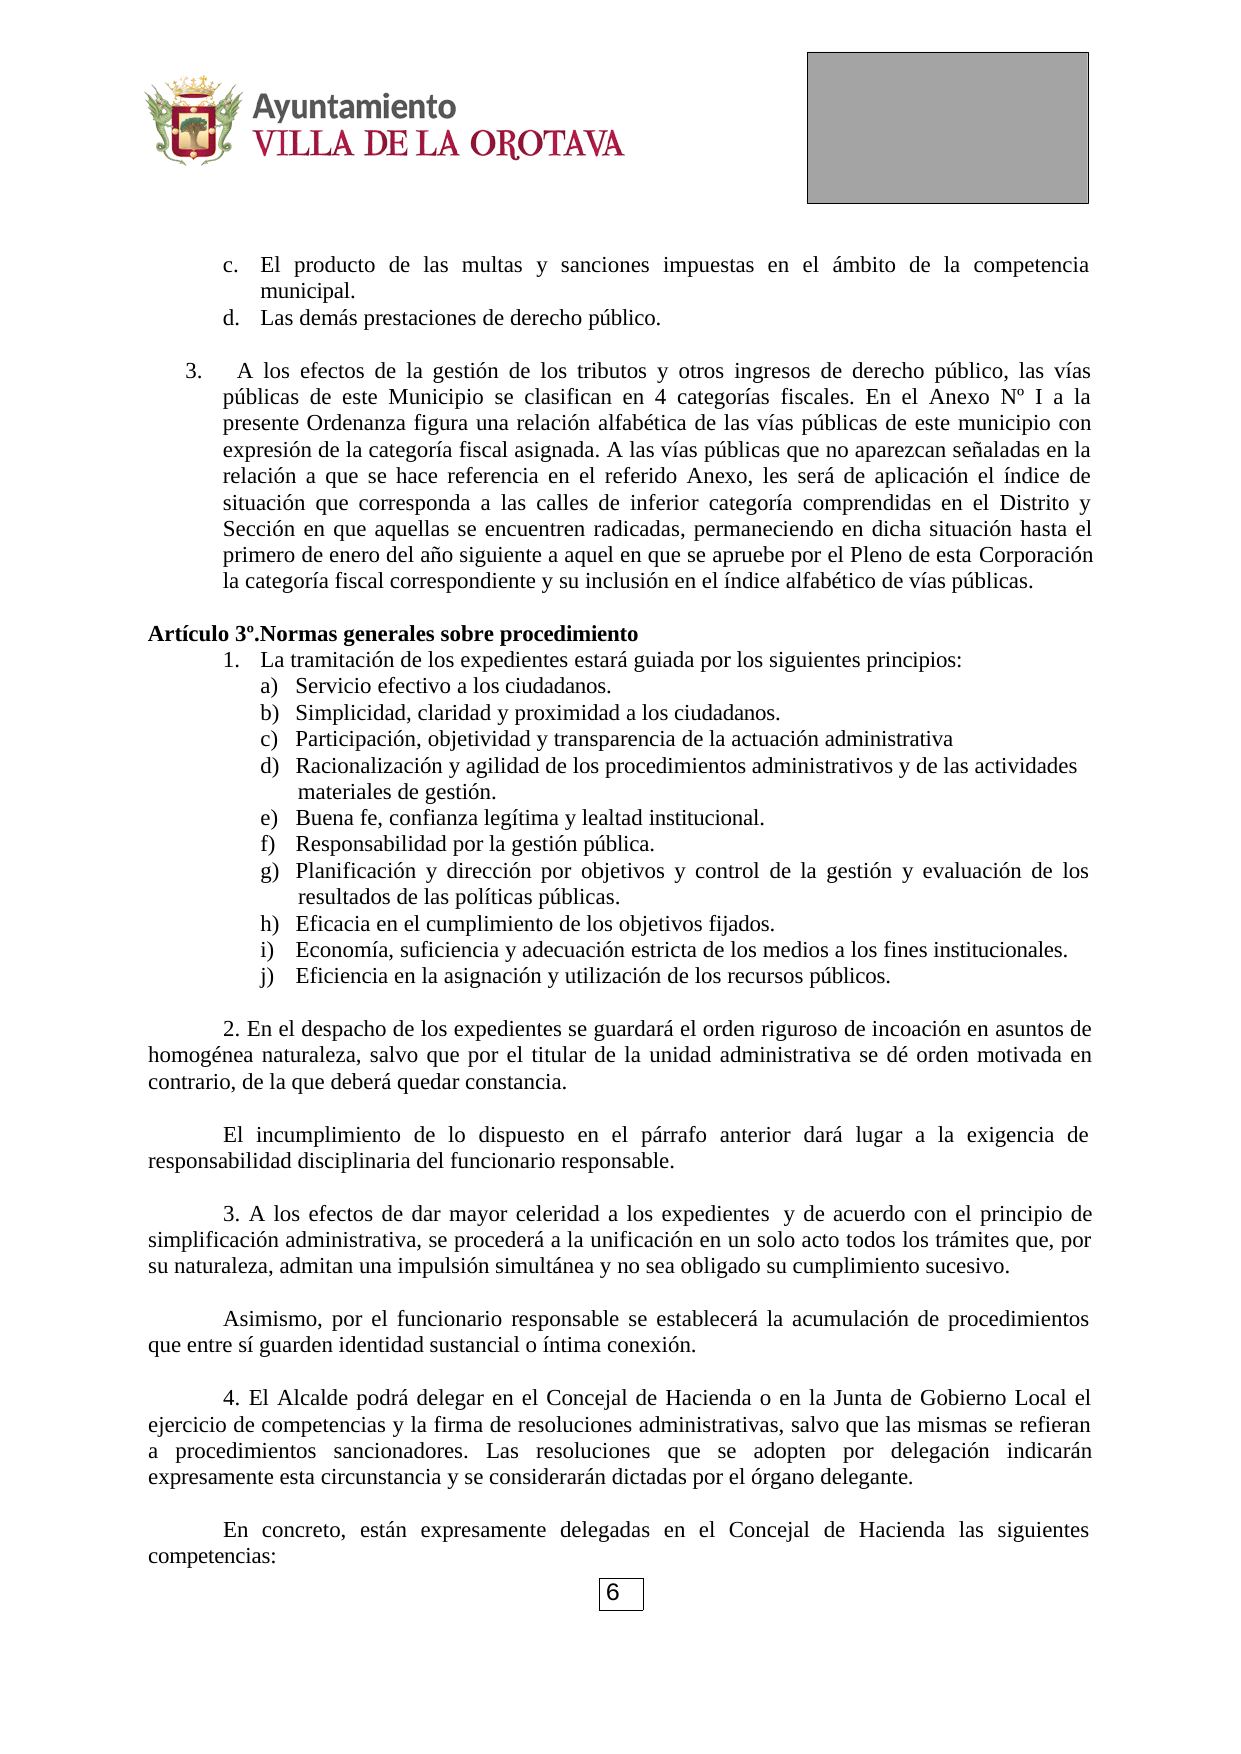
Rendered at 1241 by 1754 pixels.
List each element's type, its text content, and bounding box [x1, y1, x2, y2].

list Eficacia en el cumplimiento de los objetivos fijados. [260, 910, 1105, 936]
list Planificación y dirección por objetivos y control de la gestión y evaluación de los resultados de las políticas públicas. [260, 857, 1093, 910]
list A los efectos de la gestión de los tributos y otros ingresos de derecho público, las vías públicas de este Municipio se clasifican en 4 categorías fiscales. En el Anexo Nº I a la presente Ordenanza figura una relación alfabética de las vías públicas de este municipio con expresión de la categoría fiscal asignada. A las vías públicas que no aparezcan señaladas en la relación a que se hace referencia en el referido Anexo, les será de aplicación el índice de situación que corresponda a las calles de inferior categoría comprendidas en el Distrito y Sección en que aquellas se encuentren radicadas, permaneciendo en dicha situación hasta el primero de enero del año siguiente a aquel en que se apruebe por el Pleno de esta Corporación la categoría fiscal correspondiente y su inclusión en el índice alfabético de vías públicas. [185, 357, 1093, 594]
list La tramitación de los expedientes estará guiada por los siguientes principios: [223, 647, 1105, 673]
list Buena fe, confianza legítima y lealtad institucional. [260, 804, 1105, 831]
list Racionalización y agilidad de los procedimientos administrativos y de las actividades materiales de gestión. [260, 752, 1093, 804]
list En el despacho de los expedientes se guardará el orden riguroso de incoación en asuntos de homogénea naturaleza, salvo que por el titular de la unidad administrativa se dé orden motivada en contrario, de la que deberá quedar constancia. [148, 1015, 1093, 1094]
text Asimismo, por el funcionario responsable se establecerá la acumulación de procedimientos que entre sí guarden identidad sustancial o íntima conexión. [148, 1305, 1105, 1358]
list Simplicidad, claridad y proximidad a los ciudadanos. [260, 699, 1105, 725]
list Economía, suficiencia y adecuación estricta de los medios a los fines institucionales. [260, 936, 1105, 962]
text El incumplimiento de lo dispuesto en el párrafo anterior dará lugar a la exigencia de responsabilidad disciplinaria del funcionario responsable. [148, 1121, 1105, 1173]
list A los efectos de dar mayor celeridad a los expedientes y de acuerdo con el principio de simplificación administrativa, se procederá a la unificación en un solo acto todos los trámites que, por su naturaleza, admitan una impulsión simultánea y no sea obligado su cumplimiento sucesivo. [148, 1200, 1093, 1279]
list Las demás prestaciones de derecho público. [223, 304, 1105, 330]
list Participación, objetividad y transparencia de la actuación administrativa [260, 725, 1105, 752]
list El Alcalde podrá delegar en el Concejal de Hacienda o en la Junta de Gobierno Local el ejercicio de competencias y la firma de resoluciones administrativas, salvo que las mismas se refieran a procedimientos sancionadores. Las resoluciones que se adopten por delegación indicarán expresamente esta circunstancia y se considerarán dictadas por el órgano delegante. [148, 1384, 1093, 1490]
list Servicio efectivo a los ciudadanos. [260, 673, 1105, 699]
list Responsabilidad por la gestión pública. [260, 831, 1105, 857]
text En concreto, están expresamente delegadas en el Concejal de Hacienda las siguientes competencias: [148, 1516, 1105, 1569]
subtitle Artículo 3º.Normas generales sobre procedimiento [148, 621, 1105, 647]
list El producto de las multas y sanciones impuestas en el ámbito de la competencia municipal. [223, 251, 1093, 304]
picture [131, 68, 633, 176]
list Eficiencia en la asignación y utilización de los recursos públicos. [260, 962, 1105, 989]
